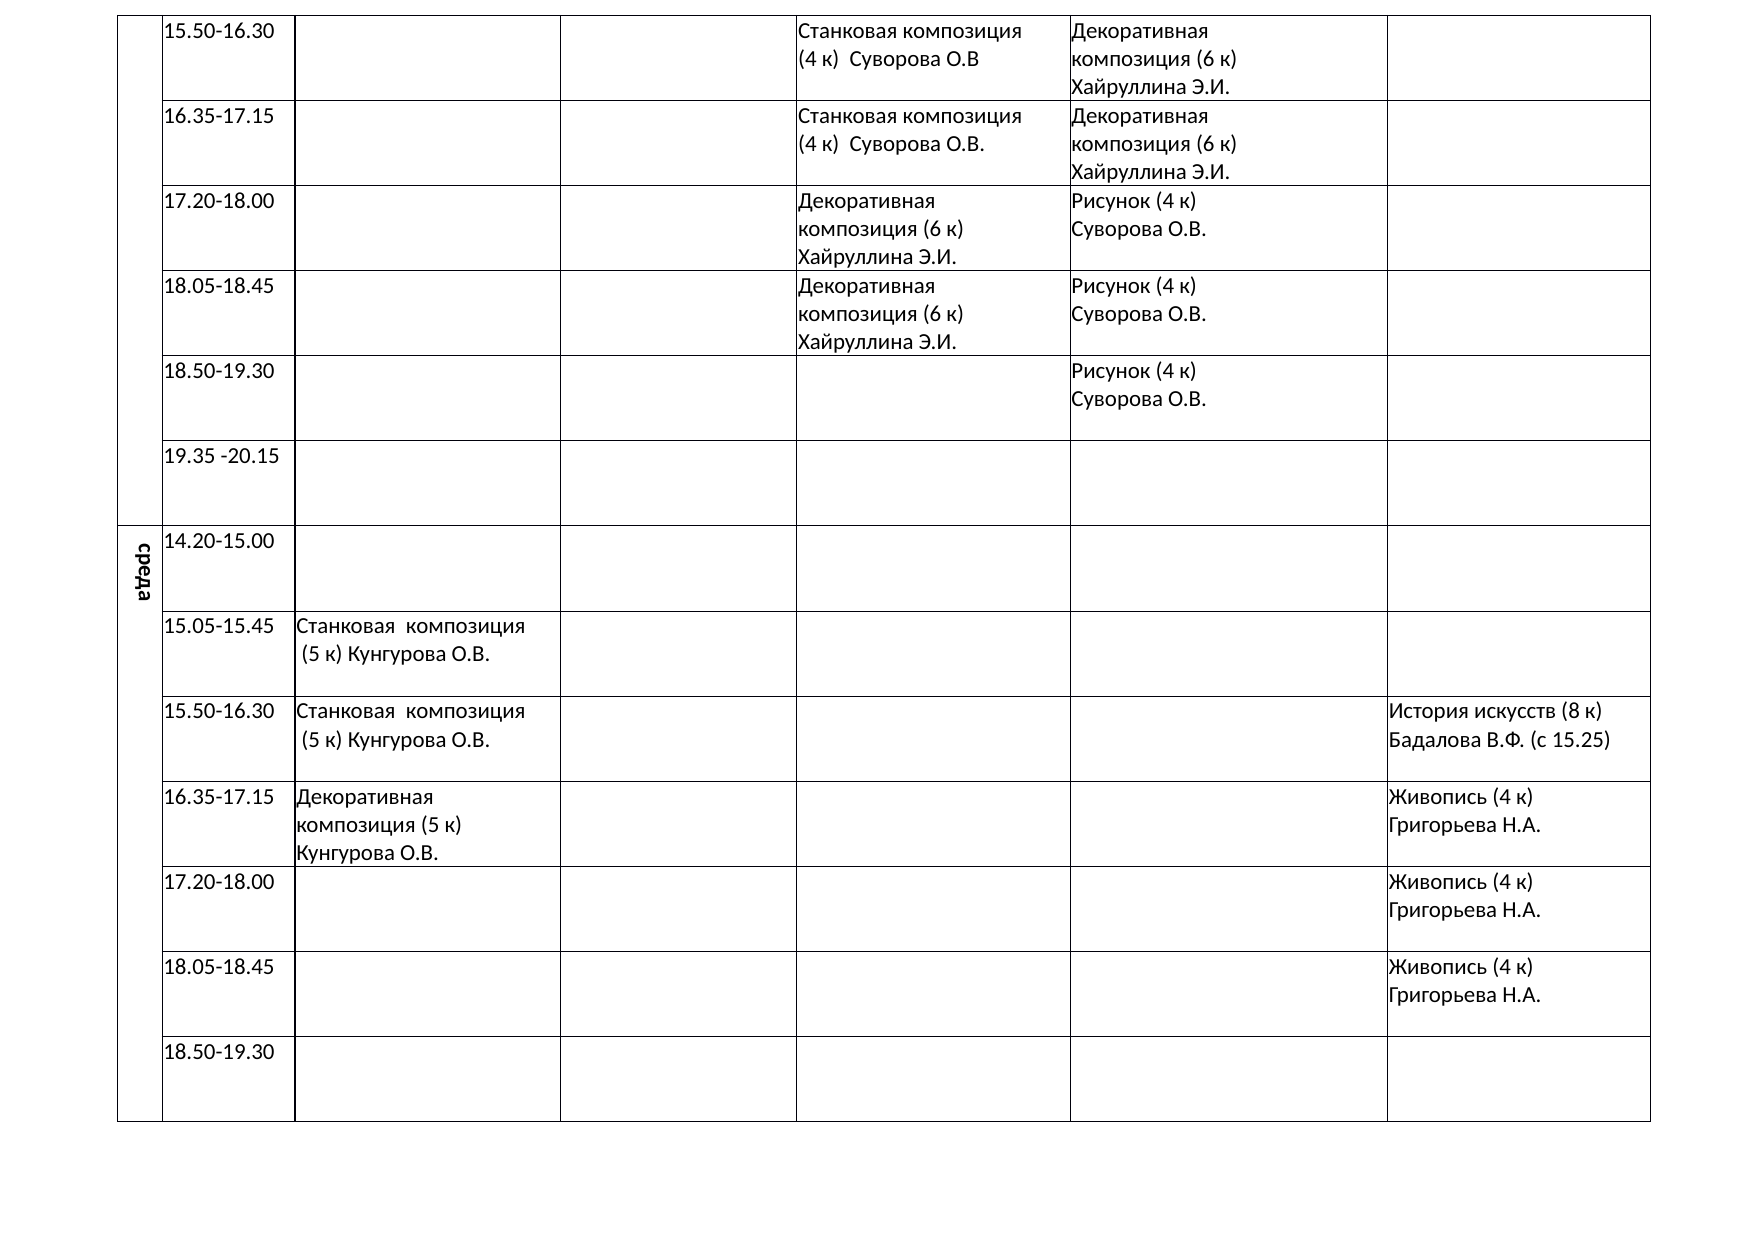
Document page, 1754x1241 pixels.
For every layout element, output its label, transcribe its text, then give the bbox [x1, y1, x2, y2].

table_cell 18.50-19.30 [163, 356, 294, 440]
table_cell [797, 952, 1070, 1036]
table_cell среда [118, 526, 162, 1121]
table_cell 17.20-18.00 [163, 186, 294, 270]
table_cell [797, 612, 1070, 696]
table_cell 18.50-19.30 [163, 1037, 294, 1121]
table_cell Декоративная композиция (6 к) Хайруллина Э.И. [797, 271, 1070, 355]
table_cell [561, 952, 796, 1036]
table_cell Декоративная композиция (6 к) Хайруллина Э.И. [1071, 16, 1387, 100]
table_cell [561, 526, 796, 611]
table_cell [296, 271, 560, 355]
table_cell 19.35 -20.15 [163, 441, 294, 525]
table_cell [561, 867, 796, 951]
table_cell [296, 952, 560, 1036]
table_cell 15.05-15.45 [163, 612, 294, 696]
table_cell [1388, 186, 1650, 270]
table_cell Станковая композиция (4 к) Суворова О.В. [797, 101, 1070, 185]
table_cell Живопись (4 к) Григорьева Н.А. [1388, 782, 1650, 866]
table_cell [1071, 1037, 1387, 1121]
table_cell Рисунок (4 к) Суворова О.В. [1071, 271, 1387, 355]
table_cell Декоративная композиция (6 к) Хайруллина Э.И. [1071, 101, 1387, 185]
table_cell [1071, 782, 1387, 866]
table_cell [296, 441, 560, 525]
table_cell 16.35-17.15 [163, 782, 294, 866]
table_cell [296, 356, 560, 440]
table_cell Декоративная композиция (6 к) Хайруллина Э.И. [797, 186, 1070, 270]
table_cell [1388, 441, 1650, 525]
table_cell Живопись (4 к) Григорьева Н.А. [1388, 867, 1650, 951]
table_cell [1388, 612, 1650, 696]
table_cell [1071, 441, 1387, 525]
table_cell [561, 612, 796, 696]
table_cell [797, 867, 1070, 951]
table_cell [1071, 526, 1387, 611]
table_cell [561, 782, 796, 866]
table_cell [296, 186, 560, 270]
table_cell 15.50-16.30 [163, 16, 294, 100]
table_cell [1388, 356, 1650, 440]
table_cell [1388, 1037, 1650, 1121]
table_cell Декоративная композиция (5 к) Кунгурова О.В. [296, 782, 560, 866]
table_cell 18.05-18.45 [163, 271, 294, 355]
table_cell [1071, 867, 1387, 951]
table_cell [1388, 526, 1650, 611]
table_cell [561, 101, 796, 185]
table_cell Живопись (4 к) Григорьева Н.А. [1388, 952, 1650, 1036]
table_cell [797, 1037, 1070, 1121]
table_cell 16.35-17.15 [163, 101, 294, 185]
table_cell [561, 441, 796, 525]
table_cell Станковая композиция (5 к) Кунгурова О.В. [296, 697, 560, 781]
table_cell 18.05-18.45 [163, 952, 294, 1036]
table_cell [561, 697, 796, 781]
table_cell [296, 1037, 560, 1121]
table_cell [561, 1037, 796, 1121]
table_cell 14.20-15.00 [163, 526, 294, 611]
table_cell [561, 16, 796, 100]
table_cell [1071, 612, 1387, 696]
table_cell 15.50-16.30 [163, 697, 294, 781]
table_cell [797, 526, 1070, 611]
table_cell История искусств (8 к) Бадалова В.Ф. (с 15.25) [1388, 697, 1650, 781]
table_cell Станковая композиция (5 к) Кунгурова О.В. [296, 612, 560, 696]
table_cell [1071, 952, 1387, 1036]
table_cell Рисунок (4 к) Суворова О.В. [1071, 186, 1387, 270]
table_cell [296, 867, 560, 951]
table_cell [561, 186, 796, 270]
table_cell [561, 356, 796, 440]
table_cell 17.20-18.00 [163, 867, 294, 951]
table_cell [1388, 16, 1650, 100]
table_cell Рисунок (4 к) Суворова О.В. [1071, 356, 1387, 440]
table_cell [296, 16, 560, 100]
table_cell [296, 101, 560, 185]
table_cell [118, 16, 162, 525]
table_cell [797, 697, 1070, 781]
table_cell [561, 271, 796, 355]
table_cell [1071, 697, 1387, 781]
table_cell [797, 782, 1070, 866]
table_cell Станковая композиция (4 к) Суворова О.В [797, 16, 1070, 100]
table_cell [797, 441, 1070, 525]
table_cell [1388, 271, 1650, 355]
table_cell [296, 526, 560, 611]
table_cell [1388, 101, 1650, 185]
table_cell [797, 356, 1070, 440]
